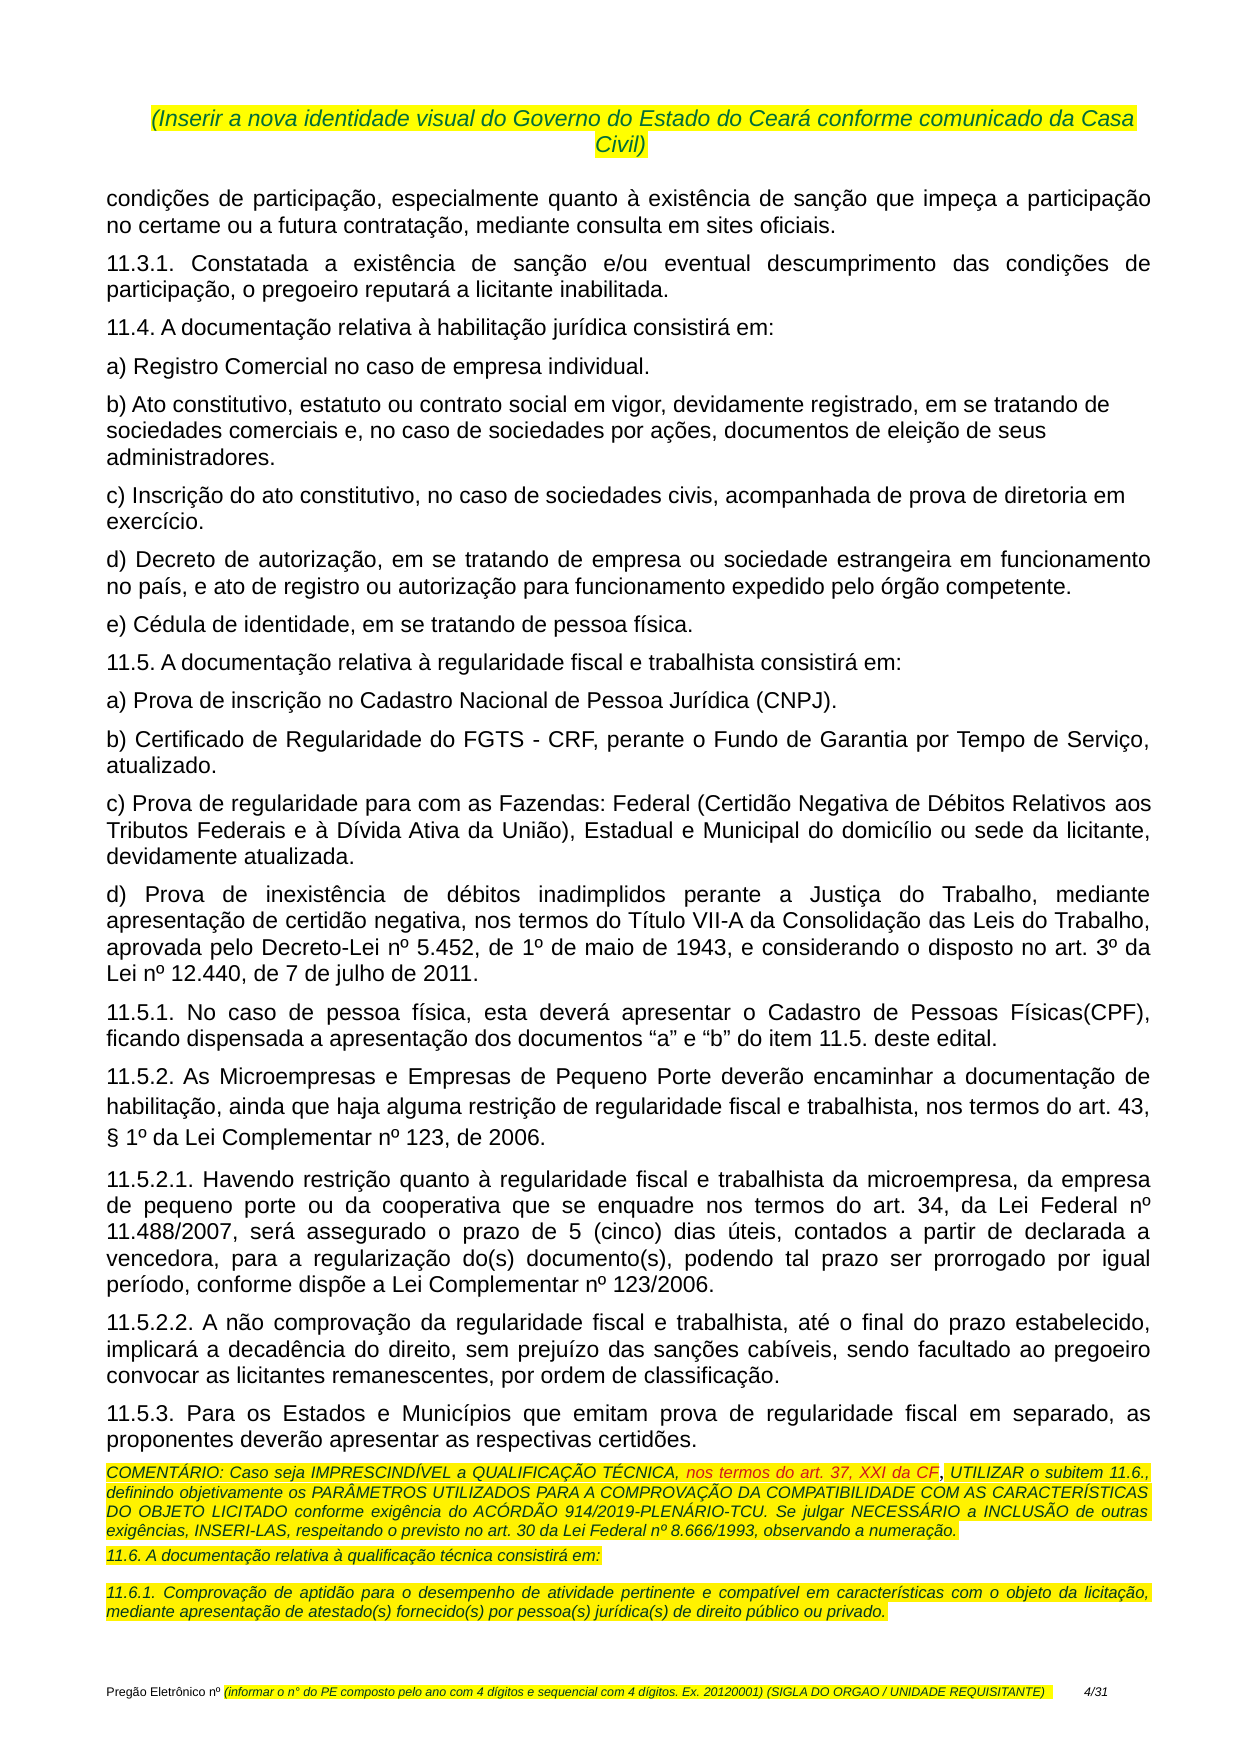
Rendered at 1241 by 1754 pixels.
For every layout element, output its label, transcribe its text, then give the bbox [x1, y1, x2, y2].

text COMENTÁRIO: Caso seja IMPRESCINDÍVEL a QUALIFICAÇÃO TÉCNICA, nos termos do art. 37, XXI da CF, UTILIZAR o subitem 11.6., definindo objetivamente os PARÂMETROS UTILIZADOS PARA A COMPROVAÇÃO DA COMPATIBILIDADE COM AS CARACTERÍSTICAS DO OBJETO LICITADO conforme exigência do ACÓRDÃO 914/2019-PLENÁRIO-TCU. Se julgar NECESSÁRIO a INCLUSÃO de outras exigências, INSERI-LAS, respeitando o previsto no art. 30 da Lei Federal nº 8.666/1993, observando a numeração. [106, 1459, 1152, 1540]
text 11.4. A documentação relativa à habilitação jurídica consistirá em: [106, 314, 1152, 341]
text 11.5.3. Para os Estados e Municípios que emitam prova de regularidade fiscal em separado, as proponentes deverão apresentar as respectivas certidões. [106, 1400, 1152, 1453]
text d) Prova de inexistência de débitos inadimplidos perante a Justiça do Trabalho, mediante apresentação de certidão negativa, nos termos do Título VII-A da Consolidação das Leis do Trabalho, aprovada pelo Decreto-Lei nº 5.452, de 1º de maio de 1943, e considerando o disposto no art. 3º da Lei nº 12.440, de 7 de julho de 2011. [106, 881, 1152, 987]
text a) Registro Comercial no caso de empresa individual. [106, 353, 1152, 379]
text c) Prova de regularidade para com as Fazendas: Federal (Certidão Negativa de Débitos Relativos aos Tributos Federais e à Dívida Ativa da União), Estadual e Municipal do domicílio ou sede da licitante, devidamente atualizada. [106, 790, 1152, 869]
text 11.5.2.2. A não comprovação da regularidade fiscal e trabalhista, até o final do prazo estabelecido, implicará a decadência do direito, sem prejuízo das sanções cabíveis, sendo facultado ao pregoeiro convocar as licitantes remanescentes, por ordem de classificação. [106, 1309, 1152, 1388]
text b) Certificado de Regularidade do FGTS - CRF, perante o Fundo de Garantia por Tempo de Serviço, atualizado. [106, 726, 1152, 778]
text 11.3.1. Constatada a existência de sanção e/ou eventual descumprimento das condições de participação, o pregoeiro reputará a licitante inabilitada. [106, 250, 1152, 302]
text c) Inscrição do ato constitutivo, no caso de sociedades civis, acompanhada de prova de diretoria em exercício. [106, 482, 1152, 534]
list 11.5.2. As Microempresas e Empresas de Pequeno Porte deverão encaminhar a documentação de habilitação, ainda que haja alguma restrição de regularidade fiscal e trabalhista, nos termos do art. 43, § 1º da Lei Complementar nº 123, de 2006. [106, 1063, 1152, 1150]
text e) Cédula de identidade, em se tratando de pessoa física. [106, 611, 1152, 637]
text 11.6.1. Comprovação de aptidão para o desempenho de atividade pertinente e compatível em características com o objeto da licitação, mediante apresentação de atestado(s) fornecido(s) por pessoa(s) jurídica(s) de direito público ou privado. [106, 1583, 1152, 1621]
text b) Ato constitutivo, estatuto ou contrato social em vigor, devidamente registrado, em se tratando de sociedades comerciais e, no caso de sociedades por ações, documentos de eleição de seus administradores. [106, 391, 1152, 470]
text 11.5.1. No caso de pessoa física, esta deverá apresentar o Cadastro de Pessoas Físicas(CPF), ficando dispensada a apresentação dos documentos “a” e “b” do item 11.5. deste edital. [106, 998, 1152, 1051]
text 11.5. A documentação relativa à regularidade fiscal e trabalhista consistirá em: [106, 649, 1152, 676]
text a) Prova de inscrição no Cadastro Nacional de Pessoa Jurídica (CNPJ). [106, 687, 1152, 714]
text condições de participação, especialmente quanto à existência de sanção que impeça a participação no certame ou a futura contratação, mediante consulta em sites oficiais. [106, 185, 1152, 238]
text 11.6. A documentação relativa à qualificação técnica consistirá em: [106, 1546, 1152, 1565]
text d) Decreto de autorização, em se tratando de empresa ou sociedade estrangeira em funcionamento no país, e ato de registro ou autorização para funcionamento expedido pelo órgão competente. [106, 546, 1152, 599]
text 11.5.2.1. Havendo restrição quanto à regularidade fiscal e trabalhista da microempresa, da empresa de pequeno porte ou da cooperativa que se enquadre nos termos do art. 34, da Lei Federal nº 11.488/2007, será assegurado o prazo de 5 (cinco) dias úteis, contados a partir de declarada a vencedora, para a regularização do(s) documento(s), podendo tal prazo ser prorrogado por igual período, conforme dispõe a Lei Complementar nº 123/2006. [106, 1166, 1152, 1297]
